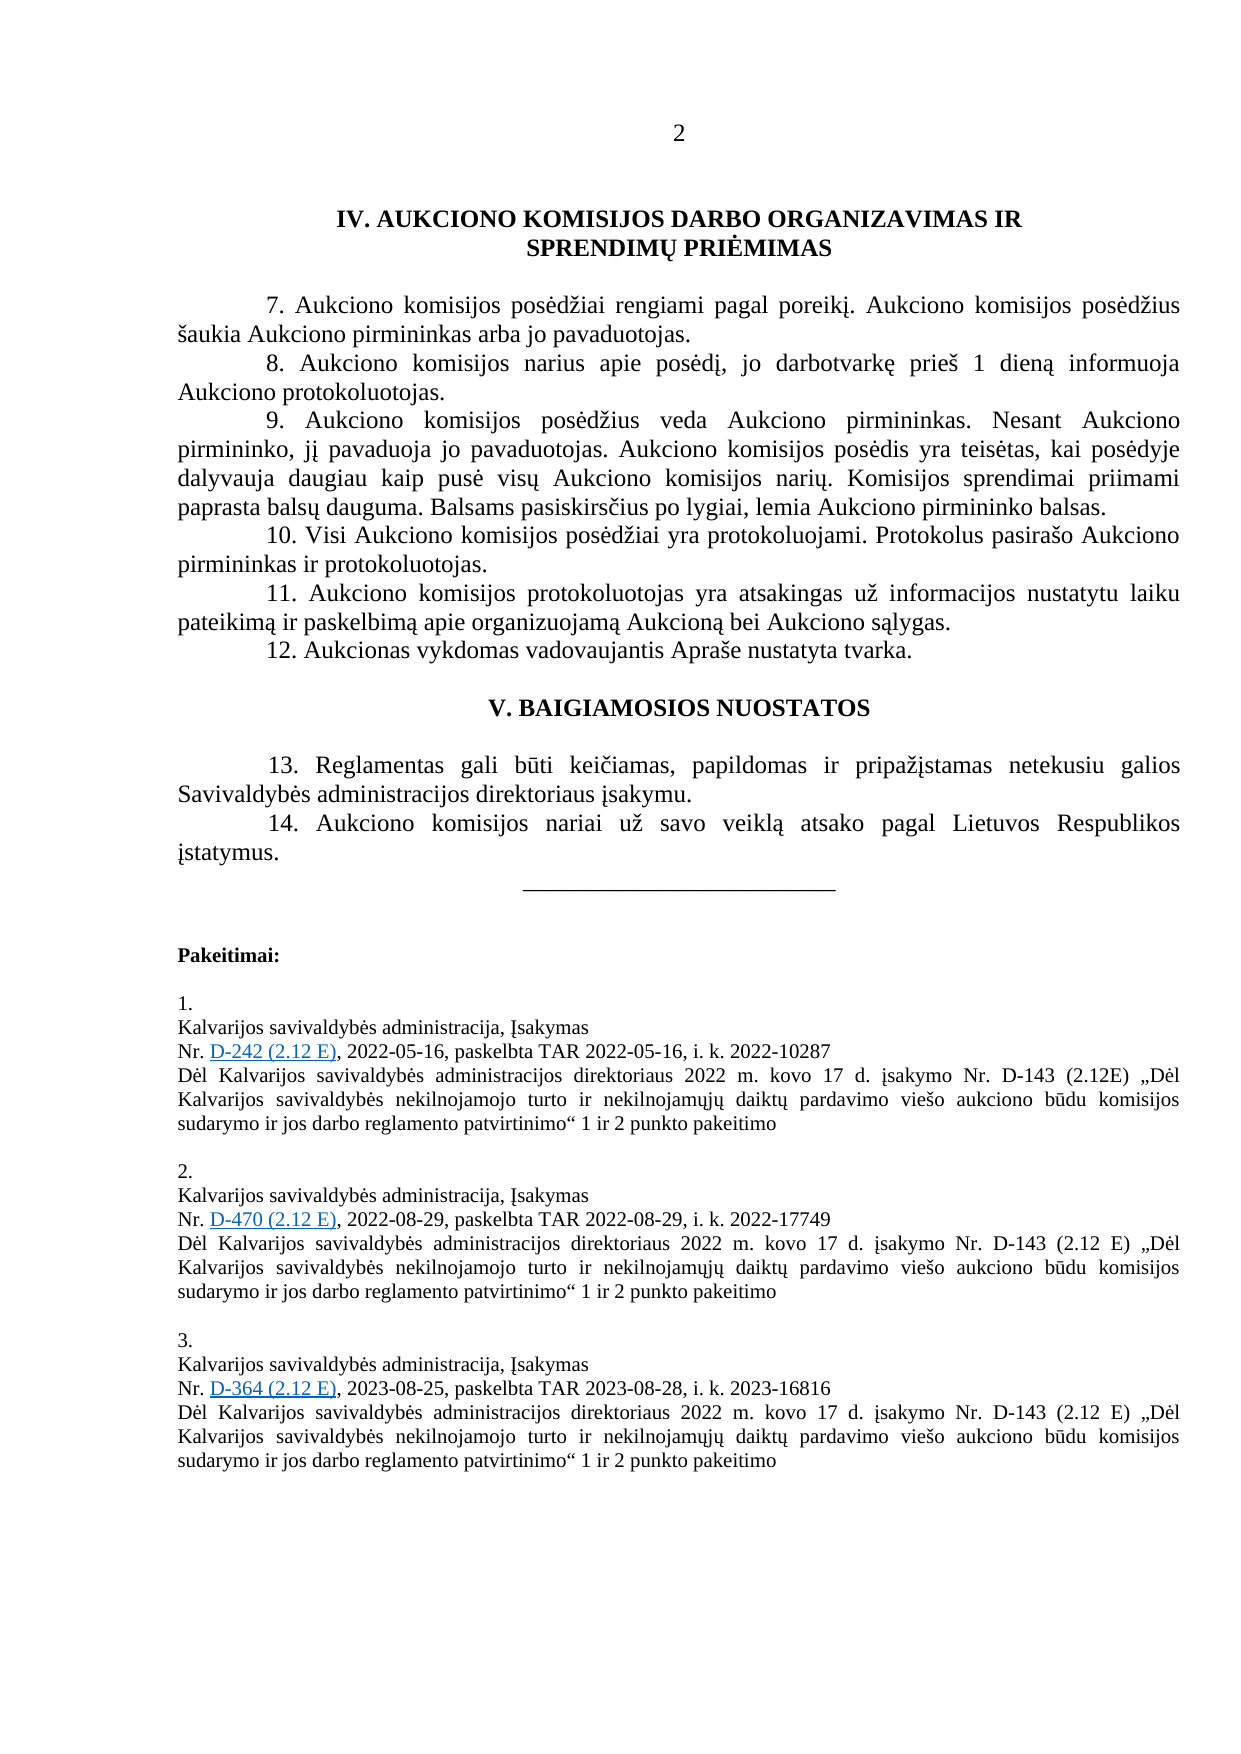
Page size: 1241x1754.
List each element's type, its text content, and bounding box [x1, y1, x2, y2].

text 2. [177, 1159, 1181, 1183]
text SPRENDIMŲ PRIĖMIMAS [177, 233, 1181, 262]
text 1. [177, 991, 1181, 1015]
text Kalvarijos savivaldybės administracija, Įsakymas [177, 1183, 1181, 1207]
text Nr. D-242 (2.12 E), 2022-05-16, paskelbta TAR 2022-05-16, i. k. 2022-10287 [177, 1039, 1181, 1063]
text 8. Aukciono komisijos narius apie posėdį, jo darbotvarkę prieš 1 dieną informuoja Aukciono protokoluotojas. [177, 348, 1181, 406]
text Nr. D-364 (2.12 E), 2023-08-25, paskelbta TAR 2023-08-28, i. k. 2023-16816 [177, 1376, 1181, 1400]
text 12. Aukcionas vykdomas vadovaujantis Apraše nustatyta tvarka. [177, 636, 1181, 664]
text V. BAIGIAMOSIOS NUOSTATOS [177, 693, 1181, 722]
text Nr. D-470 (2.12 E), 2022-08-29, paskelbta TAR 2022-08-29, i. k. 2022-17749 [177, 1207, 1181, 1231]
text Pakeitimai: [177, 942, 1181, 967]
text Dėl Kalvarijos savivaldybės administracijos direktoriaus 2022 m. kovo 17 d. įsakymo Nr. D-143 (2.12 E) „Dėl Kalvarijos savivaldybės nekilnojamojo turto ir nekilnojamųjų daiktų pardavimo viešo aukciono būdu komisijos sudarymo ir jos darbo reglamento patvirtinimo“ 1 ir 2 punkto pakeitimo [177, 1400, 1181, 1472]
text Kalvarijos savivaldybės administracija, Įsakymas [177, 1352, 1181, 1376]
text Kalvarijos savivaldybės administracija, Įsakymas [177, 1015, 1181, 1039]
text 11. Aukciono komisijos protokoluotojas yra atsakingas už informacijos nustatytu laiku pateikimą ir paskelbimą apie organizuojamą Aukcioną bei Aukciono sąlygas. [177, 578, 1181, 636]
text 3. [177, 1327, 1181, 1352]
text 10. Visi Aukciono komisijos posėdžiai yra protokoluojami. Protokolus pasirašo Aukciono pirmininkas ir protokoluotojas. [177, 521, 1181, 578]
text _________________________ [177, 866, 1181, 894]
text 9. Aukciono komisijos posėdžius veda Aukciono pirmininkas. Nesant Aukciono pirmininko, jį pavaduoja jo pavaduotojas. Aukciono komisijos posėdis yra teisėtas, kai posėdyje dalyvauja daugiau kaip pusė visų Aukciono komisijos narių. Komisijos sprendimai priimami paprasta balsų dauguma. Balsams pasiskirsčius po lygiai, lemia Aukciono pirmininko balsas. [177, 406, 1181, 521]
text 14. Aukciono komisijos nariai už savo veiklą atsako pagal Lietuvos Respublikos įstatymus. [177, 808, 1181, 866]
text IV. AUKCIONO KOMISIJOS DARBO ORGANIZAVIMAS IR [177, 204, 1181, 233]
text Dėl Kalvarijos savivaldybės administracijos direktoriaus 2022 m. kovo 17 d. įsakymo Nr. D-143 (2.12 E) „Dėl Kalvarijos savivaldybės nekilnojamojo turto ir nekilnojamųjų daiktų pardavimo viešo aukciono būdu komisijos sudarymo ir jos darbo reglamento patvirtinimo“ 1 ir 2 punkto pakeitimo [177, 1231, 1181, 1303]
text Dėl Kalvarijos savivaldybės administracijos direktoriaus 2022 m. kovo 17 d. įsakymo Nr. D-143 (2.12E) „Dėl Kalvarijos savivaldybės nekilnojamojo turto ir nekilnojamųjų daiktų pardavimo viešo aukciono būdu komisijos sudarymo ir jos darbo reglamento patvirtinimo“ 1 ir 2 punkto pakeitimo [177, 1063, 1181, 1135]
text 7. Aukciono komisijos posėdžiai rengiami pagal poreikį. Aukciono komisijos posėdžius šaukia Aukciono pirmininkas arba jo pavaduotojas. [177, 291, 1181, 348]
text 13. Reglamentas gali būti keičiamas, papildomas ir pripažįstamas netekusiu galios Savivaldybės administracijos direktoriaus įsakymu. [177, 751, 1181, 808]
